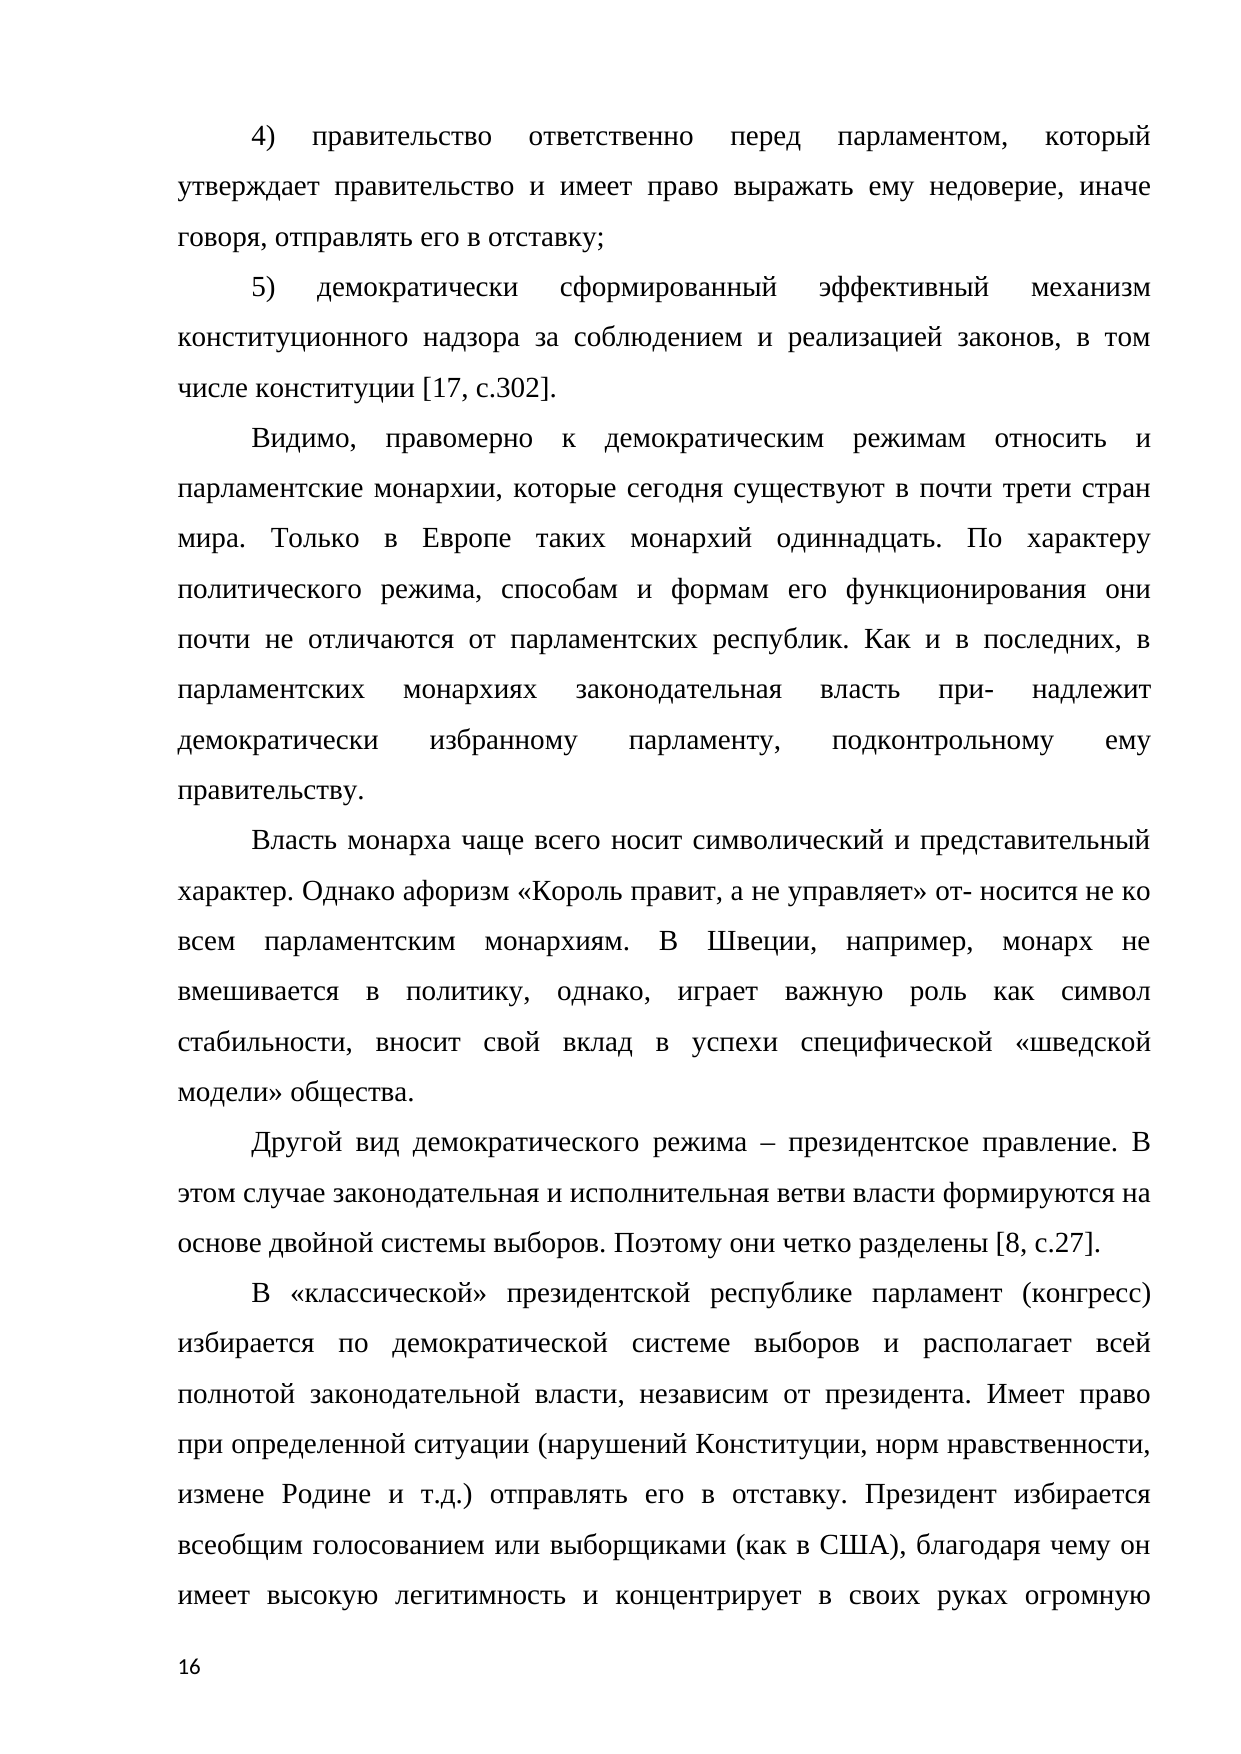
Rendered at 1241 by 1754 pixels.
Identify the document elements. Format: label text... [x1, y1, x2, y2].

text Власть монарха чаще всего носит символический и представительный характер. Однако афоризм «Король правит, а не управляет» от- носится не ко всем парламентским монархиям. В Швеции, например, монарх не вмешивается в политику, однако, играет важную роль как символ стабильности, вносит свой вклад в успехи специфической «шведской модели» общества. [177, 822, 1152, 1108]
text Видимо, правомерно к демократическим режимам относить и парламентские монархии, которые сегодня существуют в почти трети стран мира. Только в Европе таких монархий одиннадцать. По характеру политического режима, способам и формам его функционирования они почти не отличаются от парламентских республик. Как и в последних, в парламентских монархиях законодательная власть при- надлежит демократически избранному парламенту, подконтрольному ему правительству. [177, 420, 1152, 806]
text 5) демократически сформированный эффективный механизм конституционного надзора за соблюдением и реализацией законов, в том числе конституции [17, с.302]. [177, 269, 1152, 403]
text В «классической» президентской республике парламент (конгресс) избирается по демократической системе выборов и располагает всей полнотой законодательной власти, независим от президента. Имеет право при определенной ситуации (нарушений Конституции, норм нравственности, измене Родине и т.д.) отправлять его в отставку. Президент избирается всеобщим голосованием или выборщиками (как в США), благодаря чему он имеет высокую легитимность и концентрирует в своих руках огромную [177, 1275, 1152, 1611]
text Другой вид демократического режима – президентское правление. В этом случае законодательная и исполнительная ветви власти формируются на основе двойной системы выборов. Поэтому они четко разделены [8, с.27]. [177, 1124, 1152, 1258]
text 4) правительство ответственно перед парламентом, который утверждает правительство и имеет право выражать ему недоверие, иначе говоря, отправлять его в отставку; [177, 118, 1152, 252]
